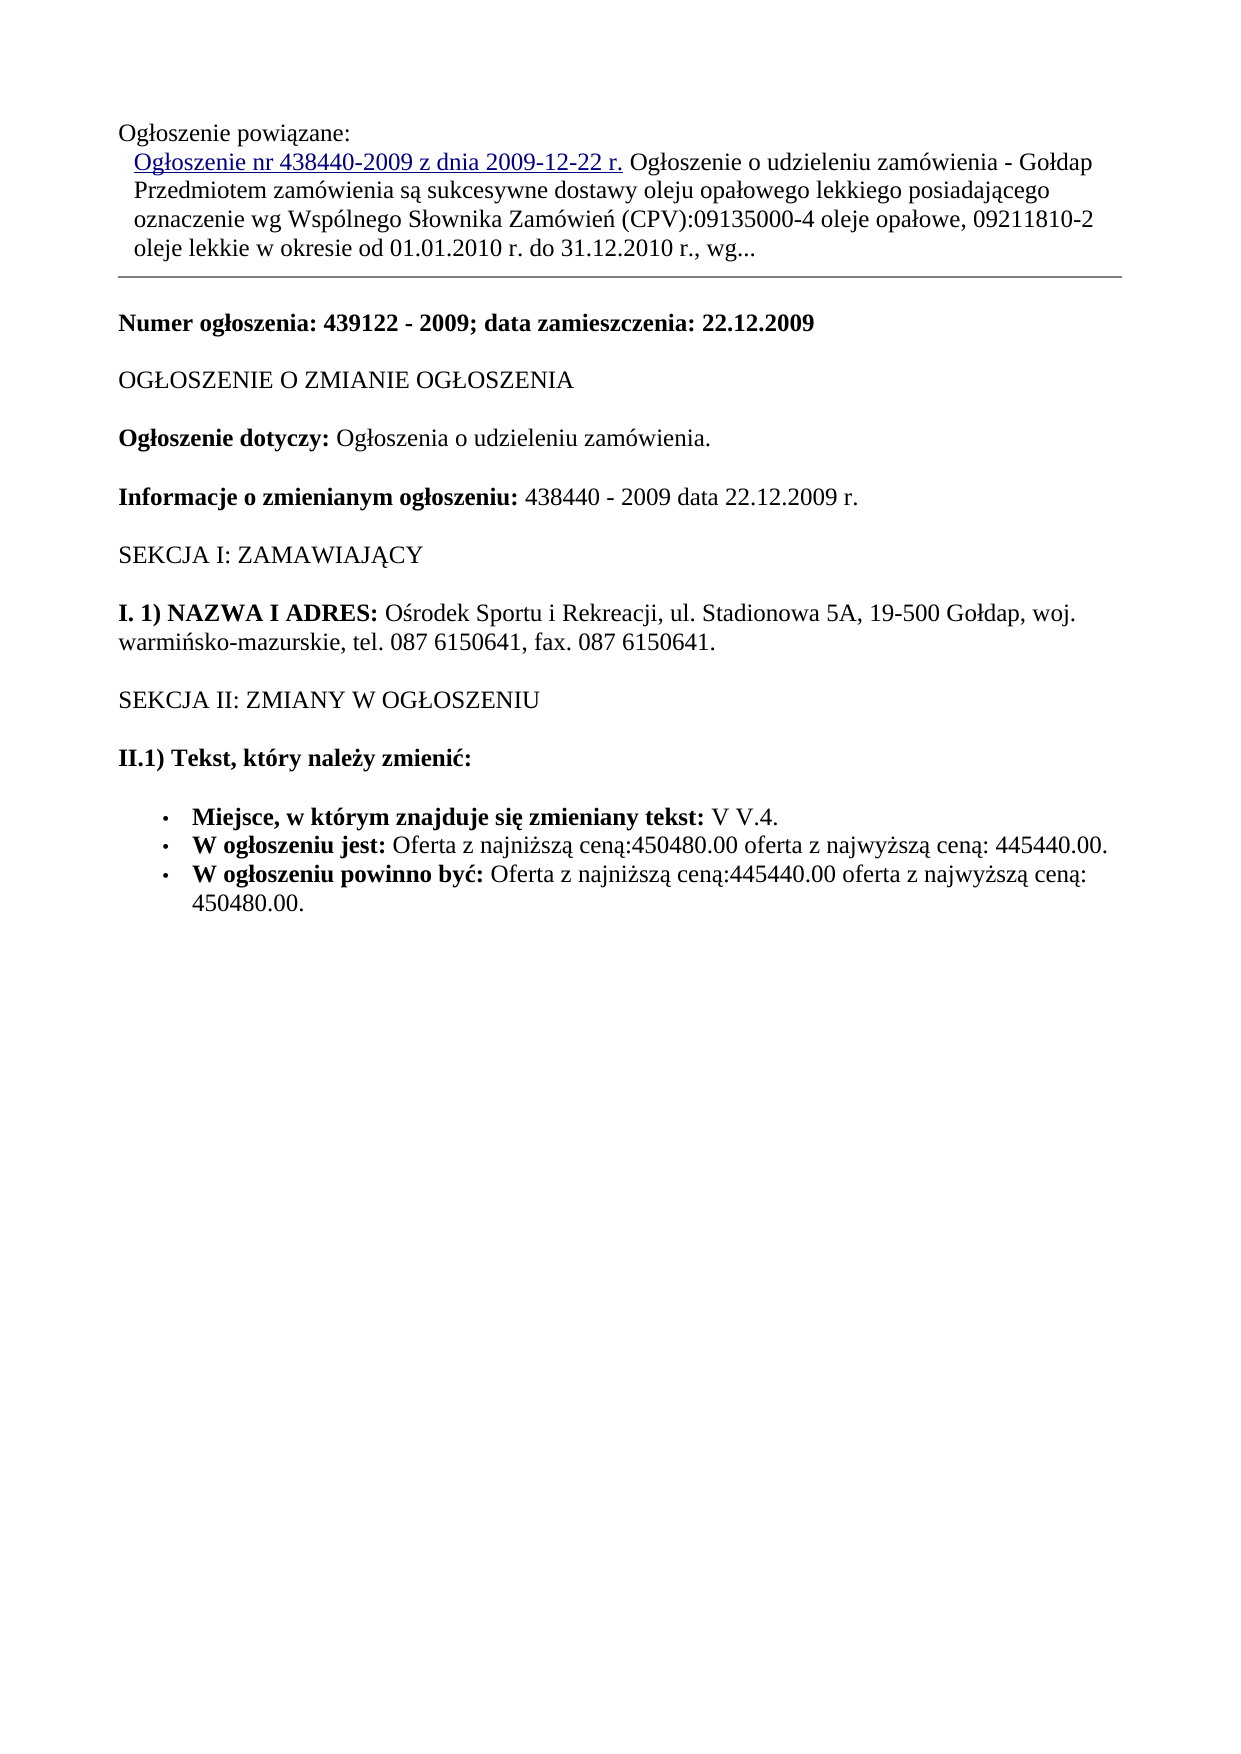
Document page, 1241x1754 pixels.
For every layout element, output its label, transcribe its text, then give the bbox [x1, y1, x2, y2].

text SEKCJA I: ZAMAWIAJĄCY [118, 540, 1122, 569]
text SEKCJA II: ZMIANY W OGŁOSZENIU [118, 685, 1122, 714]
text I. 1) NAZWA I ADRES: Ośrodek Sportu i Rekreacji, ul. Stadionowa 5A, 19-500 Gołdap, woj. warmińsko-mazurskie, tel. 087 6150641, fax. 087 6150641. [118, 598, 1122, 656]
list W ogłoszeniu powinno być: Oferta z najniższą ceną:445440.00 oferta z najwyższą ceną: 450480.00. [162, 859, 1122, 917]
text Numer ogłoszenia: 439122 - 2009; data zamieszczenia: 22.12.2009 OGŁOSZENIE O ZMIANIE OGŁOSZENIA [118, 308, 1122, 394]
text II.1) Tekst, który należy zmienić: [118, 743, 1122, 772]
text Ogłoszenie powiązane: [118, 118, 1122, 147]
text Ogłoszenie dotyczy: Ogłoszenia o udzieleniu zamówienia. [118, 423, 1122, 452]
text Informacje o zmienianym ogłoszeniu: 438440 - 2009 data 22.12.2009 r. [118, 482, 1122, 511]
text Ogłoszenie nr 438440-2009 z dnia 2009-12-22 r. Ogłoszenie o udzieleniu zamówienia - Gołdap Przedmiotem zamówienia są sukcesywne dostawy oleju opałowego lekkiego posiadającego oznaczenie wg Wspólnego Słownika Zamówień (CPV):09135000-4 oleje opałowe, 09211810-2 oleje lekkie w okresie od 01.01.2010 r. do 31.12.2010 r., wg... [134, 147, 1122, 262]
list W ogłoszeniu jest: Oferta z najniższą ceną:450480.00 oferta z najwyższą ceną: 445440.00. [162, 830, 1122, 859]
list Miejsce, w którym znajduje się zmieniany tekst: V V.4. [162, 802, 1122, 830]
